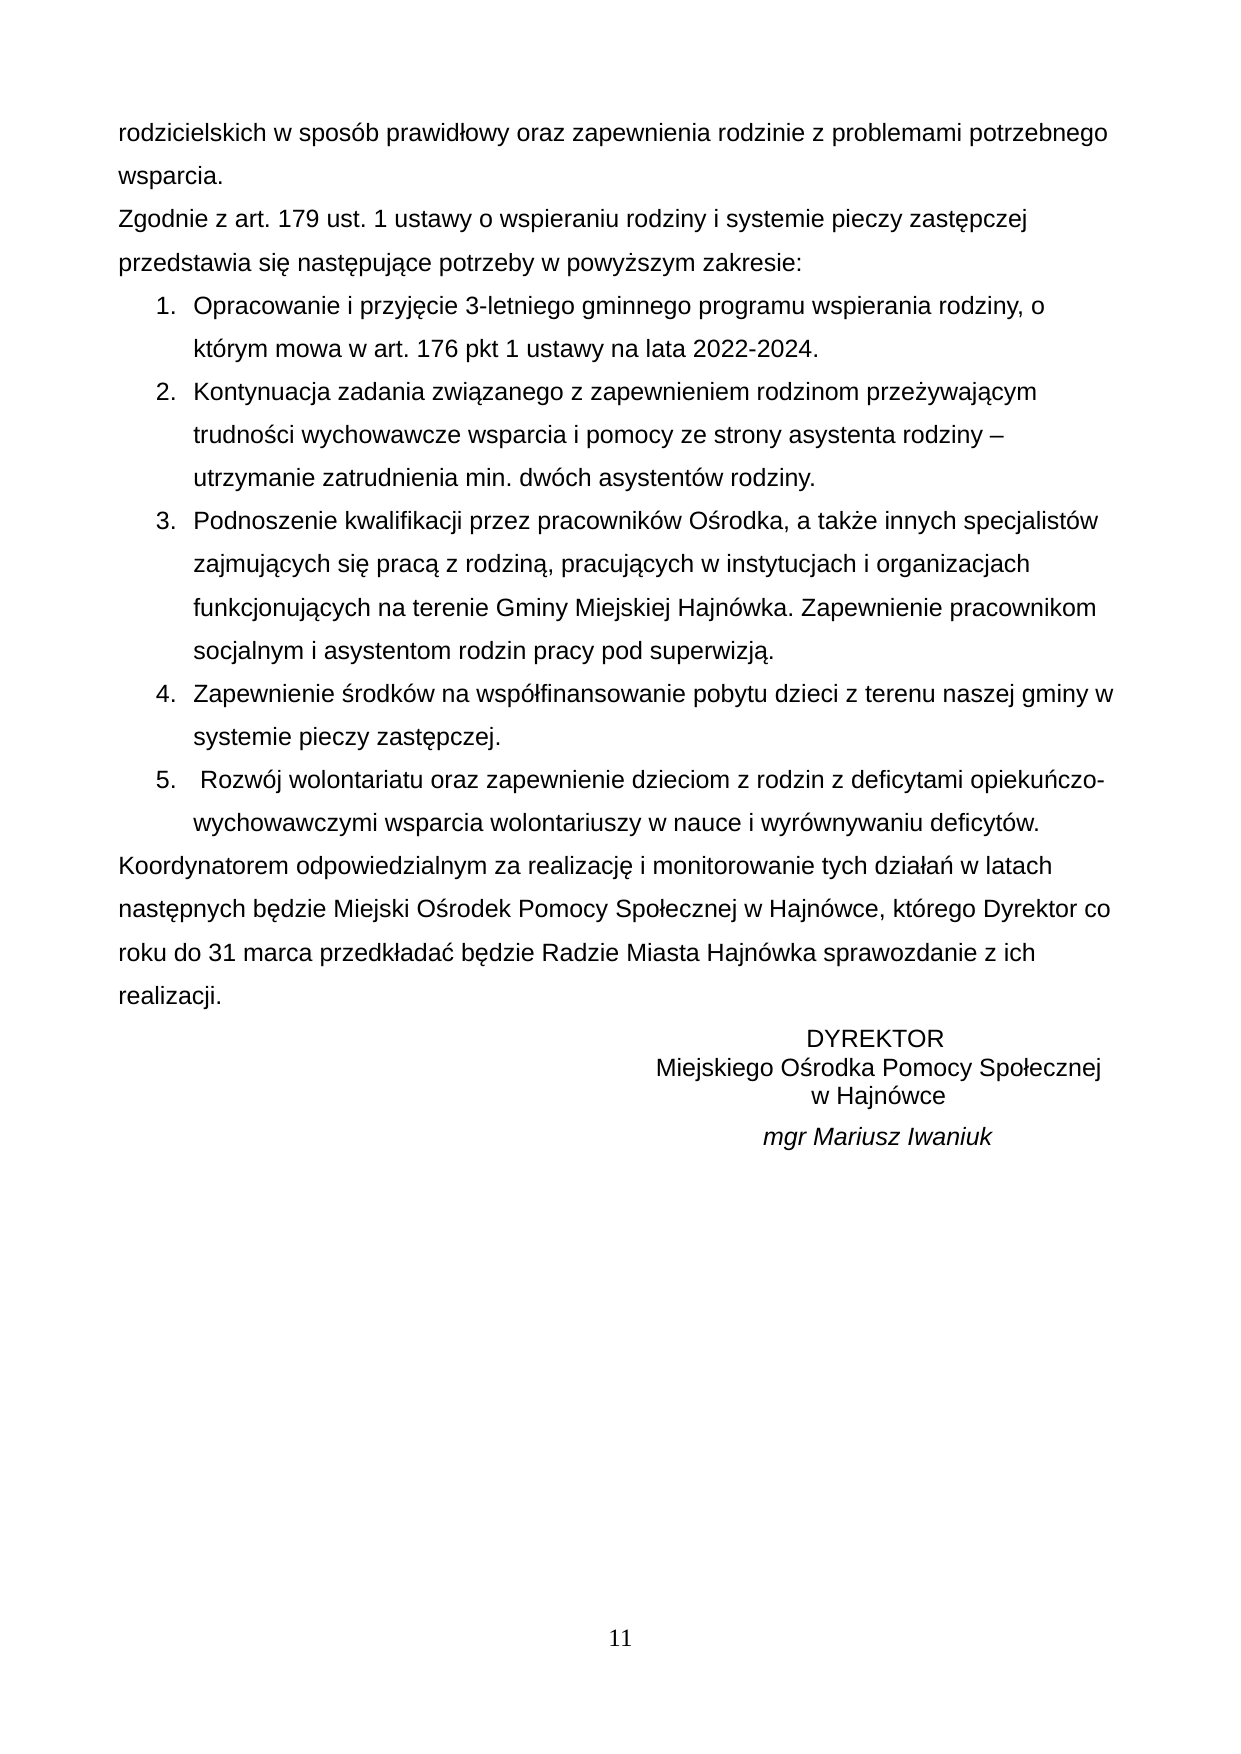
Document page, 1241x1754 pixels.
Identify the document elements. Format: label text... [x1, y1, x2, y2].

text DYREKTOR [635, 1024, 1122, 1052]
list Rozwój wolontariatu oraz zapewnienie dzieciom z rodzin z deficytami opiekuńczo-wychowawczymi wsparcia wolontariuszy w nauce i wyrównywaniu deficytów. [156, 765, 1122, 837]
text mgr Mariusz Iwaniuk [635, 1122, 1122, 1151]
text Zgodnie z art. 179 ust. 1 ustawy o wspieraniu rodziny i systemie pieczy zastępczej przedstawia się następujące potrzeby w powyższym zakresie: [118, 204, 1122, 276]
text w Hajnówce [635, 1081, 1122, 1110]
text rodzicielskich w sposób prawidłowy oraz zapewnienia rodzinie z problemami potrzebnego wsparcia. [118, 118, 1122, 190]
list Podnoszenie kwalifikacji przez pracowników Ośrodka, a także innych specjalistów zajmujących się pracą z rodziną, pracujących w instytucjach i organizacjach funkcjonujących na terenie Gminy Miejskiej Hajnówka. Zapewnienie pracownikom socjalnym i asystentom rodzin pracy pod superwizją. [156, 506, 1122, 664]
list Kontynuacja zadania związanego z zapewnieniem rodzinom przeżywającym trudności wychowawcze wsparcia i pomocy ze strony asystenta rodziny – utrzymanie zatrudnienia min. dwóch asystentów rodziny. [156, 377, 1122, 492]
text Miejskiego Ośrodka Pomocy Społecznej [635, 1052, 1122, 1081]
text Koordynatorem odpowiedzialnym za realizację i monitorowanie tych działań w latach następnych będzie Miejski Ośrodek Pomocy Społecznej w Hajnówce, którego Dyrektor co roku do 31 marca przedkładać będzie Radzie Miasta Hajnówka sprawozdanie z ich realizacji. [118, 851, 1122, 1009]
list Opracowanie i przyjęcie 3-letniego gminnego programu wspierania rodziny, o którym mowa w art. 176 pkt 1 ustawy na lata 2022-2024. [156, 291, 1122, 362]
list Zapewnienie środków na współfinansowanie pobytu dzieci z terenu naszej gminy w systemie pieczy zastępczej. [156, 679, 1122, 751]
